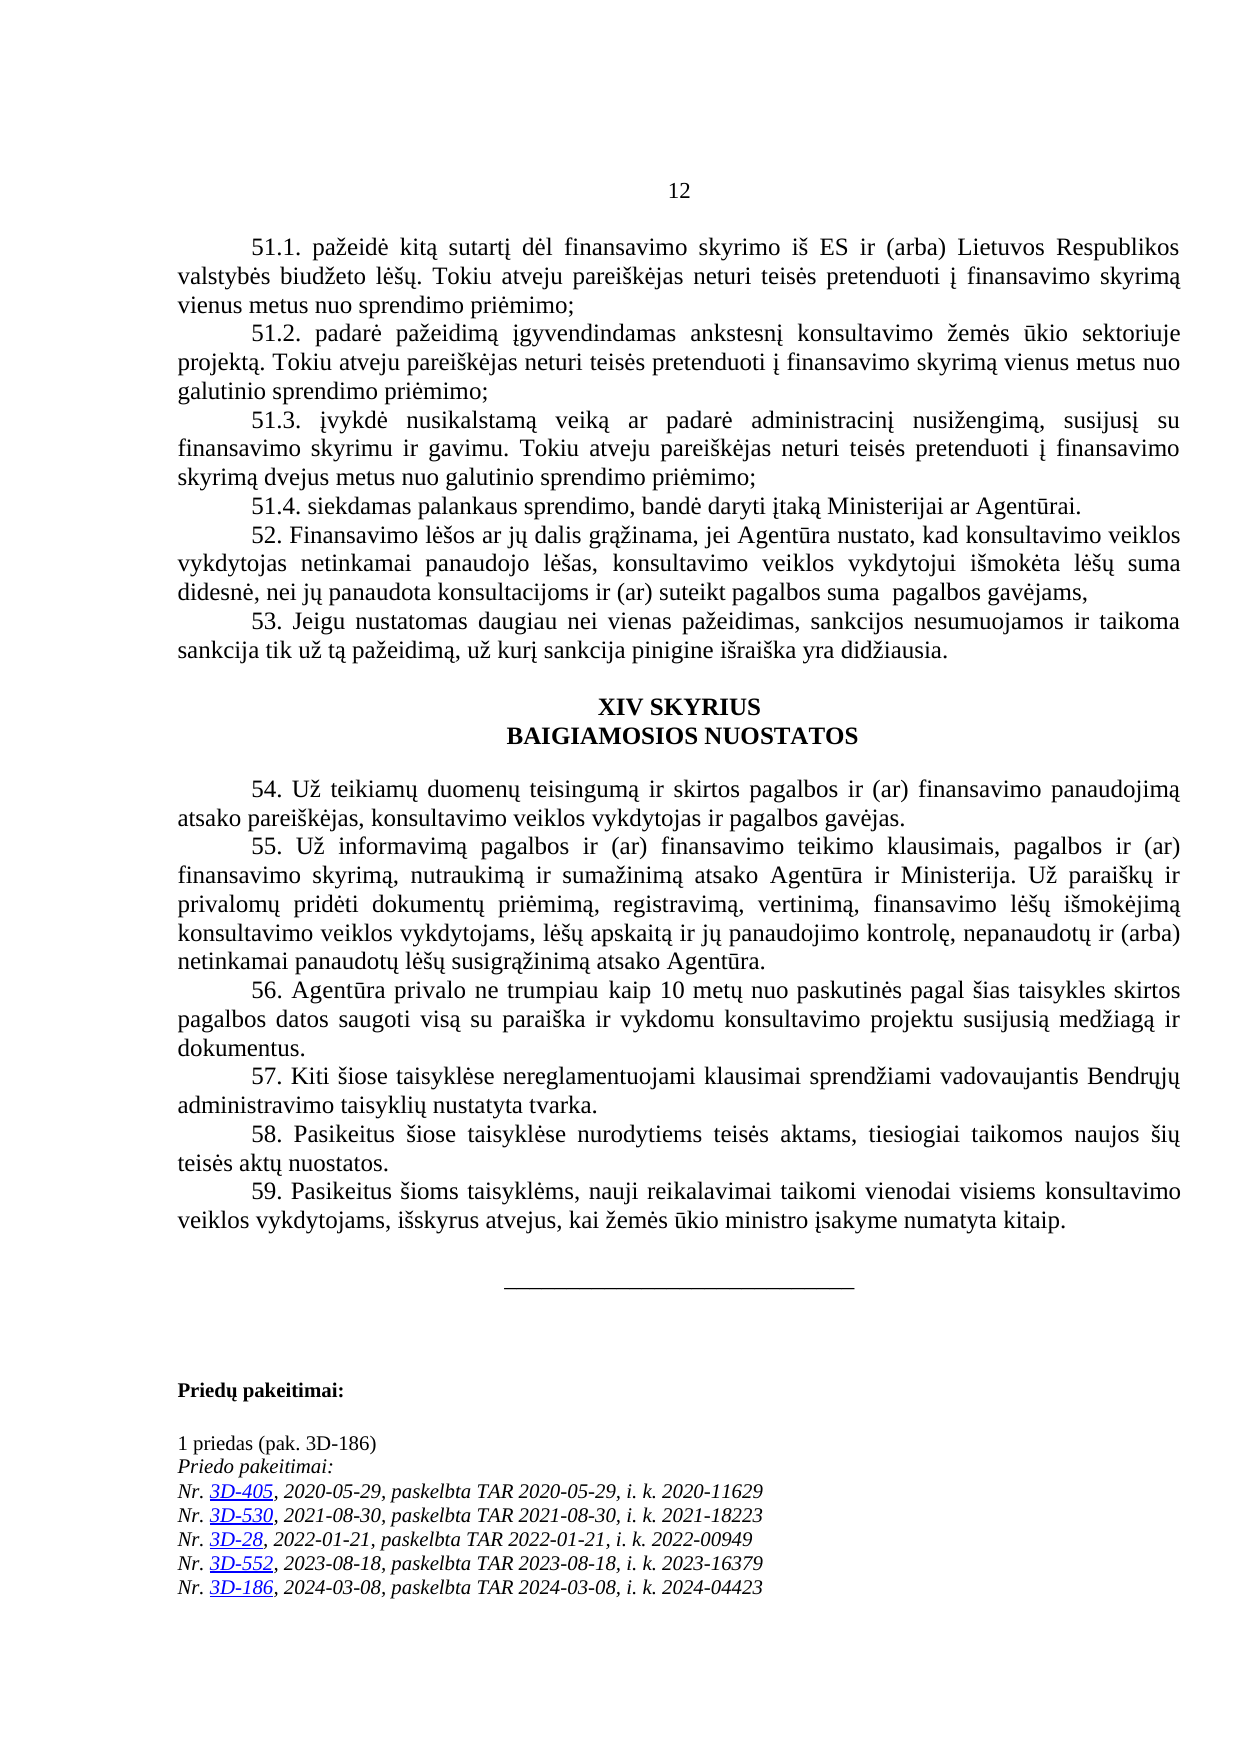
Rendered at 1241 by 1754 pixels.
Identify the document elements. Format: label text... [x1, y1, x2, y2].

text Priedo pakeitimai: [177, 1454, 1181, 1478]
text 56. Agentūra privalo ne trumpiau kaip 10 metų nuo paskutinės pagal šias taisykles skirtos pagalbos datos saugoti visą su paraiška ir vykdomu konsultavimo projektu susijusią medžiagą ir dokumentus. [177, 975, 1181, 1061]
text Nr. 3D-186, 2024-03-08, paskelbta TAR 2024-03-08, i. k. 2024-04423 [177, 1575, 1181, 1599]
text Nr. 3D-28, 2022-01-21, paskelbta TAR 2022-01-21, i. k. 2022-00949 [177, 1527, 1181, 1551]
text Nr. 3D-530, 2021-08-30, paskelbta TAR 2021-08-30, i. k. 2021-18223 [177, 1503, 1181, 1527]
text 51.4. siekdamas palankaus sprendimo, bandė daryti įtaką Ministerijai ar Agentūrai. [177, 491, 1181, 520]
text 53. Jeigu nustatomas daugiau nei vienas pažeidimas, sankcijos nesumuojamos ir taikoma sankcija tik už tą pažeidimą, už kurį sankcija pinigine išraiška yra didžiausia. [177, 606, 1181, 663]
text Nr. 3D-552, 2023-08-18, paskelbta TAR 2023-08-18, i. k. 2023-16379 [177, 1551, 1181, 1575]
text 55. Už informavimą pagalbos ir (ar) finansavimo teikimo klausimais, pagalbos ir (ar) finansavimo skyrimą, nutraukimą ir sumažinimą atsako Agentūra ir Ministerija. Už paraiškų ir privalomų pridėti dokumentų priėmimą, registravimą, vertinimą, finansavimo lėšų išmokėjimą konsultavimo veiklos vykdytojams, lėšų apskaitą ir jų panaudojimo kontrolę, nepanaudotų ir (arba) netinkamai panaudotų lėšų susigrąžinimą atsako Agentūra. [177, 831, 1181, 975]
text 52. Finansavimo lėšos ar jų dalis grąžinama, jei Agentūra nustato, kad konsultavimo veiklos vykdytojas netinkamai panaudojo lėšas, konsultavimo veiklos vykdytojui išmokėta lėšų suma didesnė, nei jų panaudota konsultacijoms ir (ar) suteikt pagalbos suma pagalbos gavėjams, [177, 520, 1181, 606]
text XIV SKYRIUS [177, 692, 1181, 721]
text Nr. 3D-405, 2020-05-29, paskelbta TAR 2020-05-29, i. k. 2020-11629 [177, 1478, 1181, 1503]
text 59. Pasikeitus šioms taisyklėms, nauji reikalavimai taikomi vienodai visiems konsultavimo veiklos vykdytojams, išskyrus atvejus, kai žemės ūkio ministro įsakyme numatyta kitaip. [177, 1176, 1181, 1234]
text BAIGIAMOSIOS NUOSTATOS [177, 721, 1181, 750]
text 1 priedas (pak. 3D-186) [177, 1430, 1181, 1454]
text 51.1. pažeidė kitą sutartį dėl finansavimo skyrimo iš ES ir (arba) Lietuvos Respublikos valstybės biudžeto lėšų. Tokiu atveju pareiškėjas neturi teisės pretenduoti į finansavimo skyrimą vienus metus nuo sprendimo priėmimo; [177, 232, 1181, 318]
text 58. Pasikeitus šiose taisyklėse nurodytiems teisės aktams, tiesiogiai taikomos naujos šių teisės aktų nuostatos. [177, 1119, 1181, 1176]
text ____________________________ [177, 1263, 1181, 1291]
text 54. Už teikiamų duomenų teisingumą ir skirtos pagalbos ir (ar) finansavimo panaudojimą atsako pareiškėjas, konsultavimo veiklos vykdytojas ir pagalbos gavėjas. [177, 774, 1181, 831]
text 51.3. įvykdė nusikalstamą veiką ar padarė administracinį nusižengimą, susijusį su finansavimo skyrimu ir gavimu. Tokiu atveju pareiškėjas neturi teisės pretenduoti į finansavimo skyrimą dvejus metus nuo galutinio sprendimo priėmimo; [177, 405, 1181, 491]
text 51.2. padarė pažeidimą įgyvendindamas ankstesnį konsultavimo žemės ūkio sektoriuje projektą. Tokiu atveju pareiškėjas neturi teisės pretenduoti į finansavimo skyrimą vienus metus nuo galutinio sprendimo priėmimo; [177, 318, 1181, 405]
text 57. Kiti šiose taisyklėse nereglamentuojami klausimai sprendžiami vadovaujantis Bendrųjų administravimo taisyklių nustatyta tvarka. [177, 1061, 1181, 1119]
text Priedų pakeitimai: [177, 1378, 1181, 1402]
